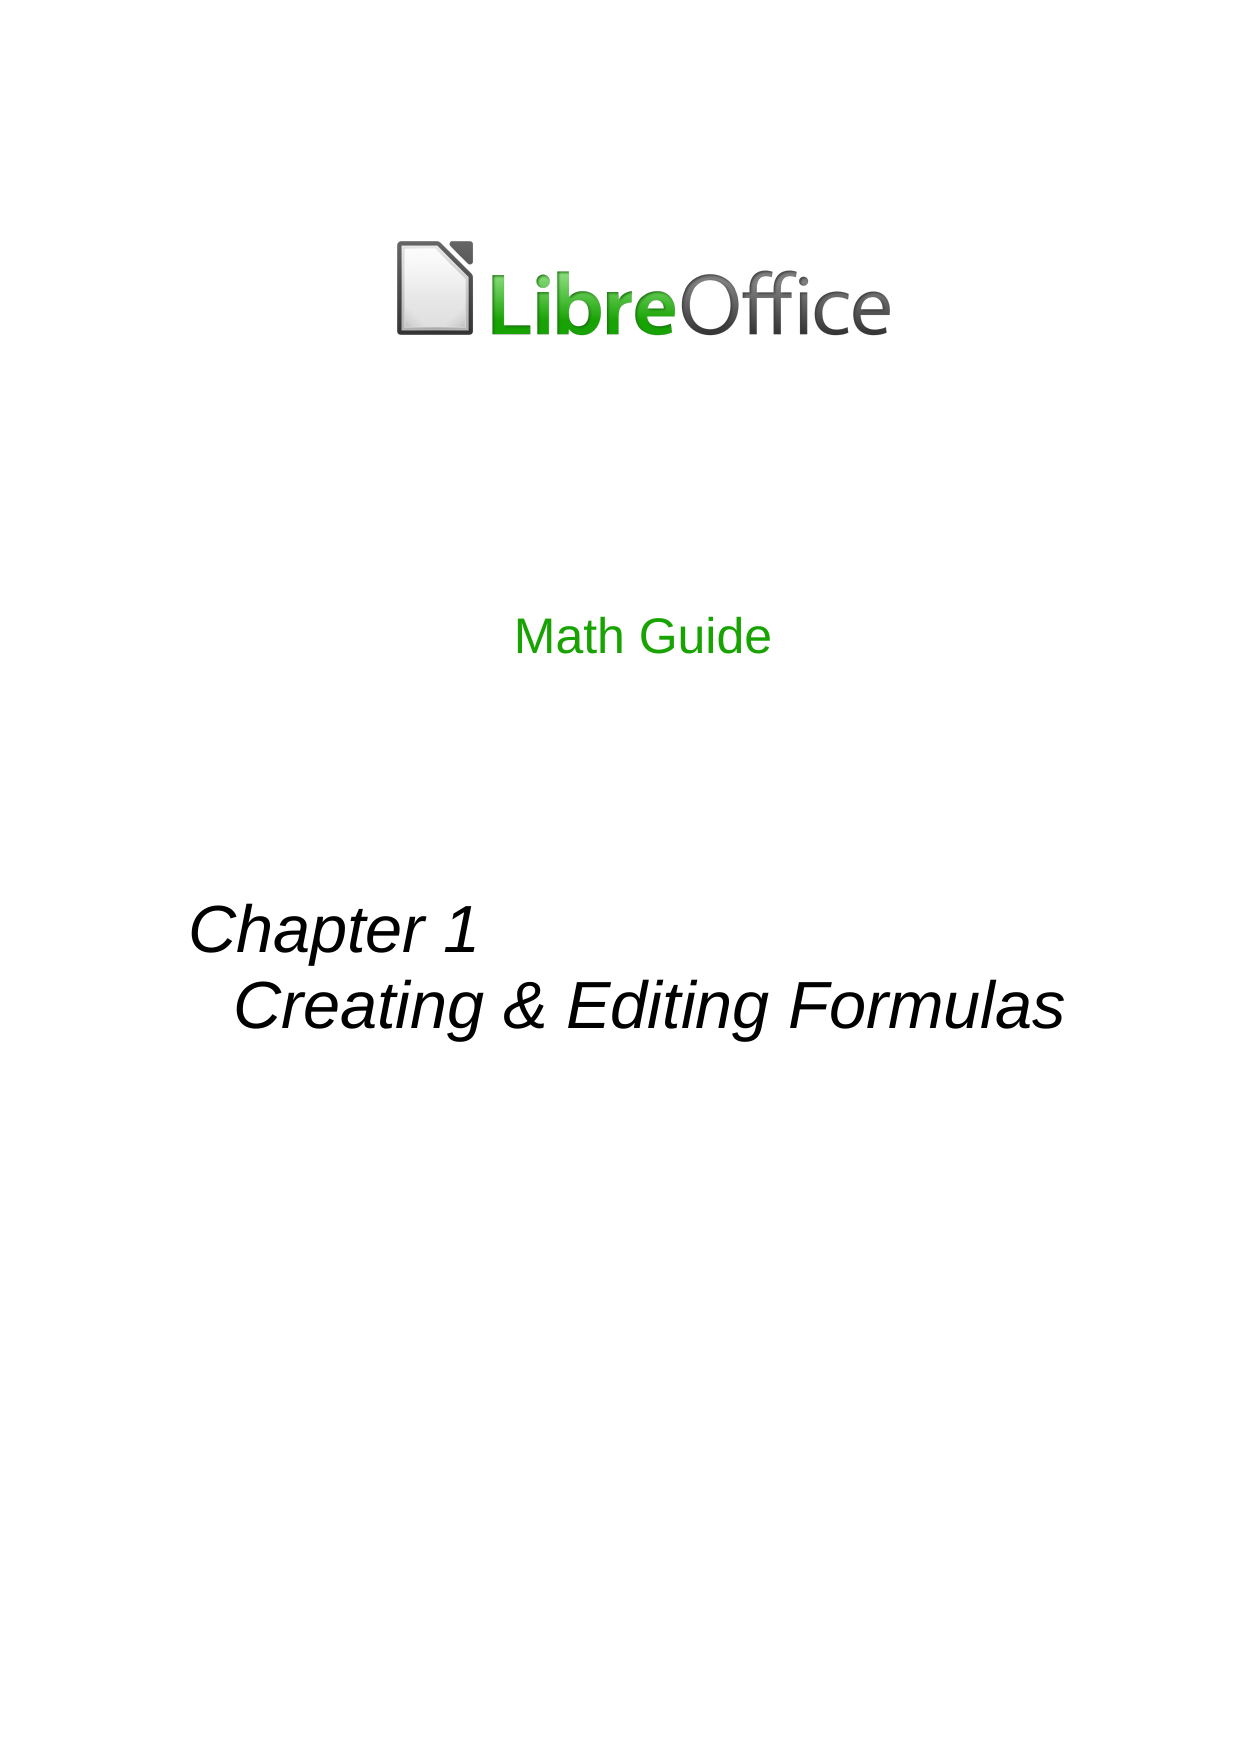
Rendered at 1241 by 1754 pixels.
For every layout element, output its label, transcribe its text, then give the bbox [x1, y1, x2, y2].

picture [392, 236, 893, 342]
text Math Guide [188, 607, 1098, 664]
title Chapter 1 Creating & Editing Formulas [188, 889, 1098, 1043]
